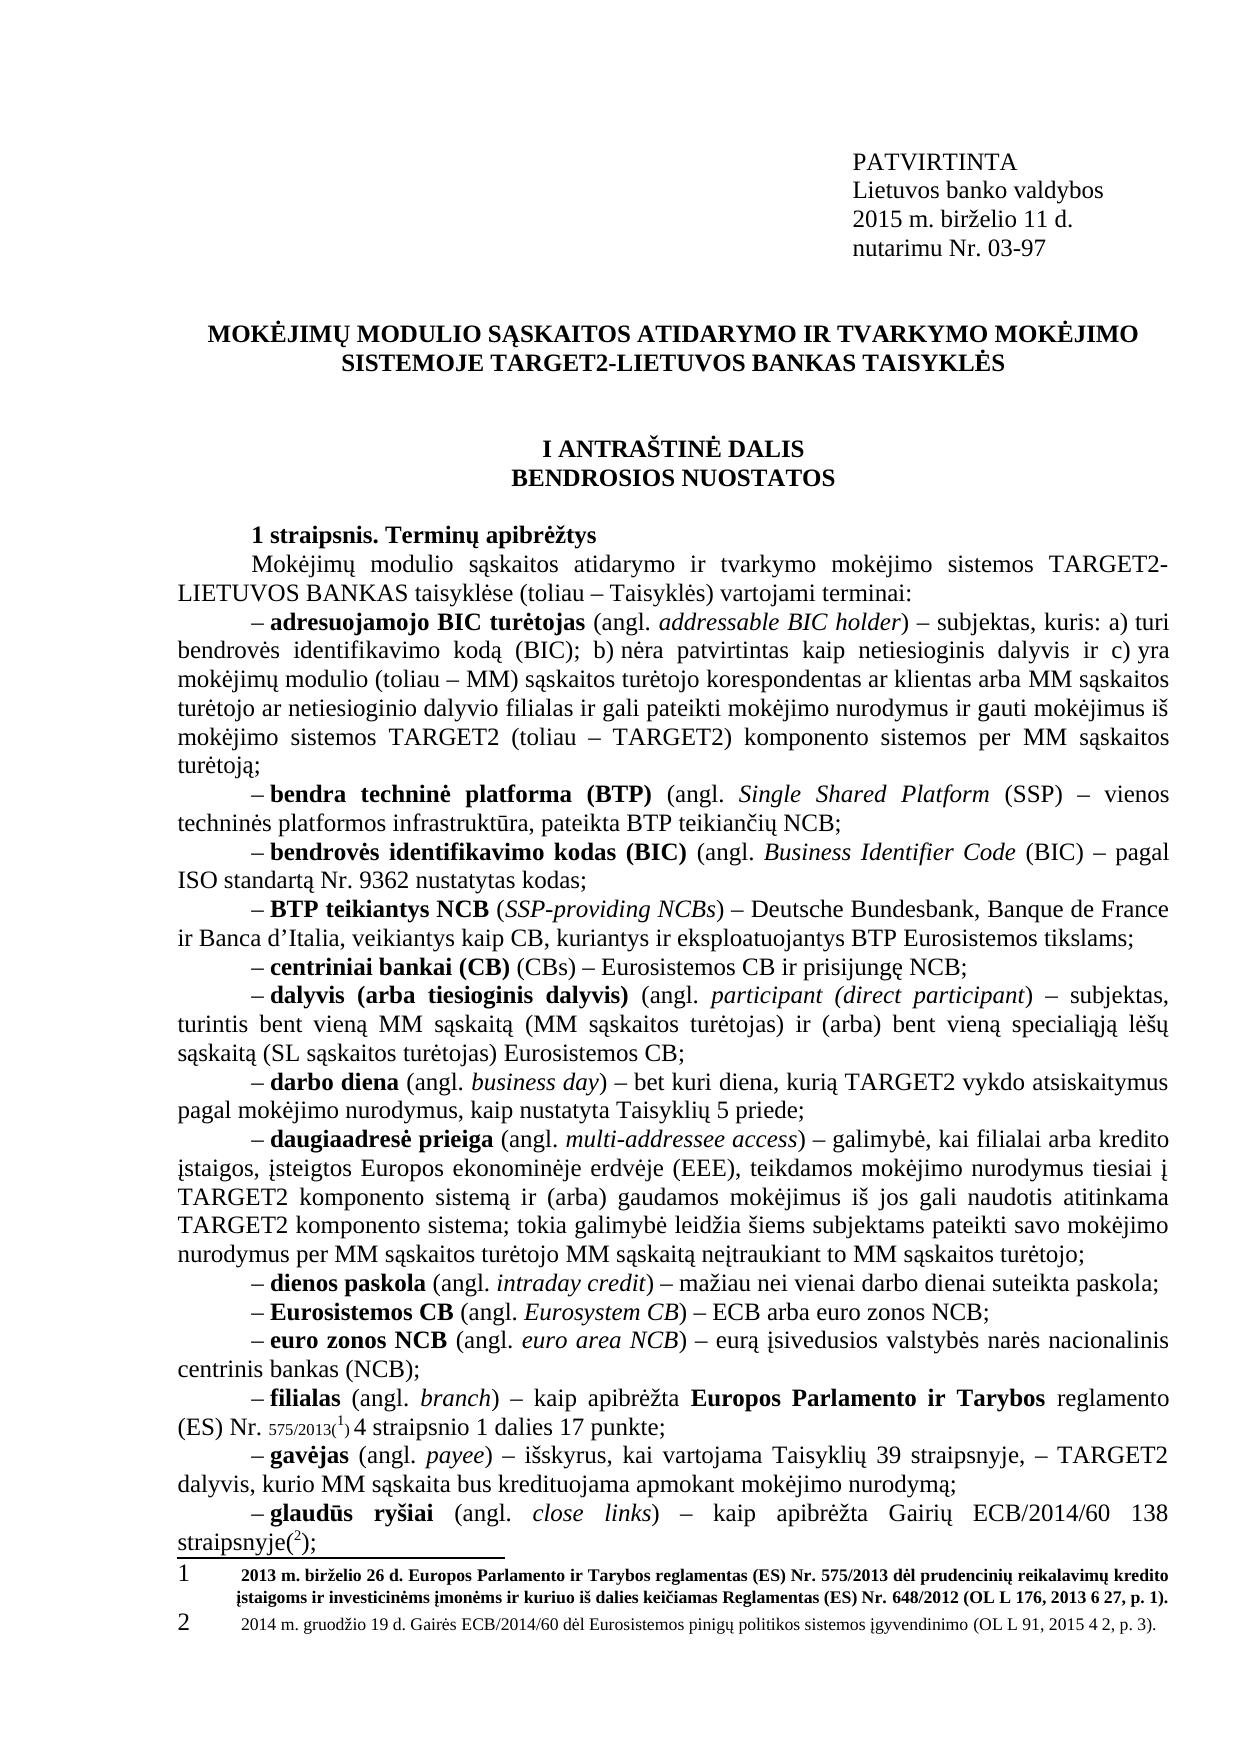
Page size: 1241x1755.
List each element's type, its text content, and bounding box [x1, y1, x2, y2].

text Lietuvos banko valdybos [777, 176, 1169, 204]
text – centriniai bankai (CB) (CBs) – Eurosistemos CB ir prisijungę NCB; [177, 952, 1169, 981]
text – darbo diena (angl. business day) – bet kuri diena, kurią TARGET2 vykdo atsiskaitymus pagal mokėjimo nurodymus, kaip nustatyta Taisyklių 5 priede; [177, 1067, 1169, 1124]
text mokėjimų modulio sąskaitos atidarymo ir tvarkymo MOKĖJIMO SISTEMOJE TARGET2-LIETUVOS BANKAS taisyklės [177, 319, 1169, 377]
text 2014 m. gruodžio 19 d. Gairės ECB/2014/60 dėl Eurosistemos pinigų politikos sistemos įgyvendinimo (OL L 91, 2015 4 2, p. 3). [177, 1607, 1169, 1636]
text nutarimu Nr. 03-97 [777, 233, 1169, 262]
text – dalyvis (arba tiesioginis dalyvis) (angl. participant (direct participant) – subjektas, turintis bent vieną MM sąskaitą (MM sąskaitos turėtojas) ir (arba) bent vieną specialiąją lėšų sąskaitą (SL sąskaitos turėtojas) Eurosistemos CB; [177, 981, 1169, 1067]
text I ANTRAŠTINĖ DALIS [177, 434, 1169, 463]
text – bendra techninė platforma (BTP) (angl. Single Shared Platform (SSP) – vienos techninės platformos infrastruktūra, pateikta BTP teikiančių NCB; [177, 779, 1169, 837]
text – Eurosistemos CB (angl. Eurosystem CB) – ECB arba euro zonos NCB; [177, 1297, 1169, 1326]
text – daugiaadresė prieiga (angl. multi-addressee access) – galimybė, kai filialai arba kredito įstaigos, įsteigtos Europos ekonominėje erdvėje (EEE), teikdamos mokėjimo nurodymus tiesiai į TARGET2 komponento sistemą ir (arba) gaudamos mokėjimus iš jos gali naudotis atitinkama TARGET2 komponento sistema; tokia galimybė leidžia šiems subjektams pateikti savo mokėjimo nurodymus per MM sąskaitos turėtojo MM sąskaitą neįtraukiant to MM sąskaitos turėtojo; [177, 1124, 1169, 1268]
text – euro zonos NCB (angl. euro area NCB) – eurą įsivedusios valstybės narės nacionalinis centrinis bankas (NCB); [177, 1326, 1169, 1383]
text – bendrovės identifikavimo kodas (BIC) (angl. Business Identifier Code (BIC) – pagal ISO standartą Nr. 9362 nustatytas kodas; [177, 837, 1169, 894]
text – glaudūs ryšiai (angl. close links) – kaip apibrėžta Gairių ECB/2014/60 138 straipsnyje(); [177, 1498, 1169, 1556]
text – dienos paskola (angl. intraday credit) – mažiau nei vienai darbo dienai suteikta paskola; [177, 1268, 1169, 1297]
text – filialas (angl. branch) – kaip apibrėžta Europos Parlamento ir Tarybos reglamento (ES) Nr. 575/2013() 4 straipsnio 1 dalies 17 punkte; [177, 1383, 1169, 1441]
text 2015 m. birželio 11 d. [777, 204, 1169, 233]
text 1 straipsnis. Terminų apibrėžtys [177, 521, 1169, 549]
text – adresuojamojo BIC turėtojas (angl. addressable BIC holder) – subjektas, kuris: a) turi bendrovės identifikavimo kodą (BIC); b) nėra patvirtintas kaip netiesioginis dalyvis ir c) yra mokėjimų modulio (toliau – MM) sąskaitos turėtojo korespondentas ar klientas arba MM sąskaitos turėtojo ar netiesioginio dalyvio filialas ir gali pateikti mokėjimo nurodymus ir gauti mokėjimus iš mokėjimo sistemos TARGET2 (toliau – TARGET2) komponento sistemos per MM sąskaitos turėtoją; [177, 607, 1169, 779]
text – BTP teikiantys NCB (SSP-providing NCBs) – Deutsche Bundesbank, Banque de France ir Banca d’Italia, veikiantys kaip CB, kuriantys ir eksploatuojantys BTP Eurosistemos tikslams; [177, 894, 1169, 952]
text PATVIRTINTA [852, 147, 1169, 176]
text BENDROSIOS NUOSTATOS [177, 463, 1169, 492]
text Mokėjimų modulio sąskaitos atidarymo ir tvarkymo mokėjimo sistemos TARGET2-LIETUVOS BANKAS taisyklėse (toliau – Taisyklės) vartojami terminai: [177, 549, 1169, 607]
text 2013 m. birželio 26 d. Europos Parlamento ir Tarybos reglamentas (ES) Nr. 575/2013 dėl prudencinių reikalavimų kredito įstaigoms ir investicinėms įmonėms ir kuriuo iš dalies keičiamas Reglamentas (ES) Nr. 648/2012 (OL L 176, 2013 6 27, p. 1). [177, 1558, 1169, 1607]
text – gavėjas (angl. payee) – išskyrus, kai vartojama Taisyklių 39 straipsnyje, – TARGET2 dalyvis, kurio MM sąskaita bus kredituojama apmokant mokėjimo nurodymą; [177, 1441, 1169, 1498]
